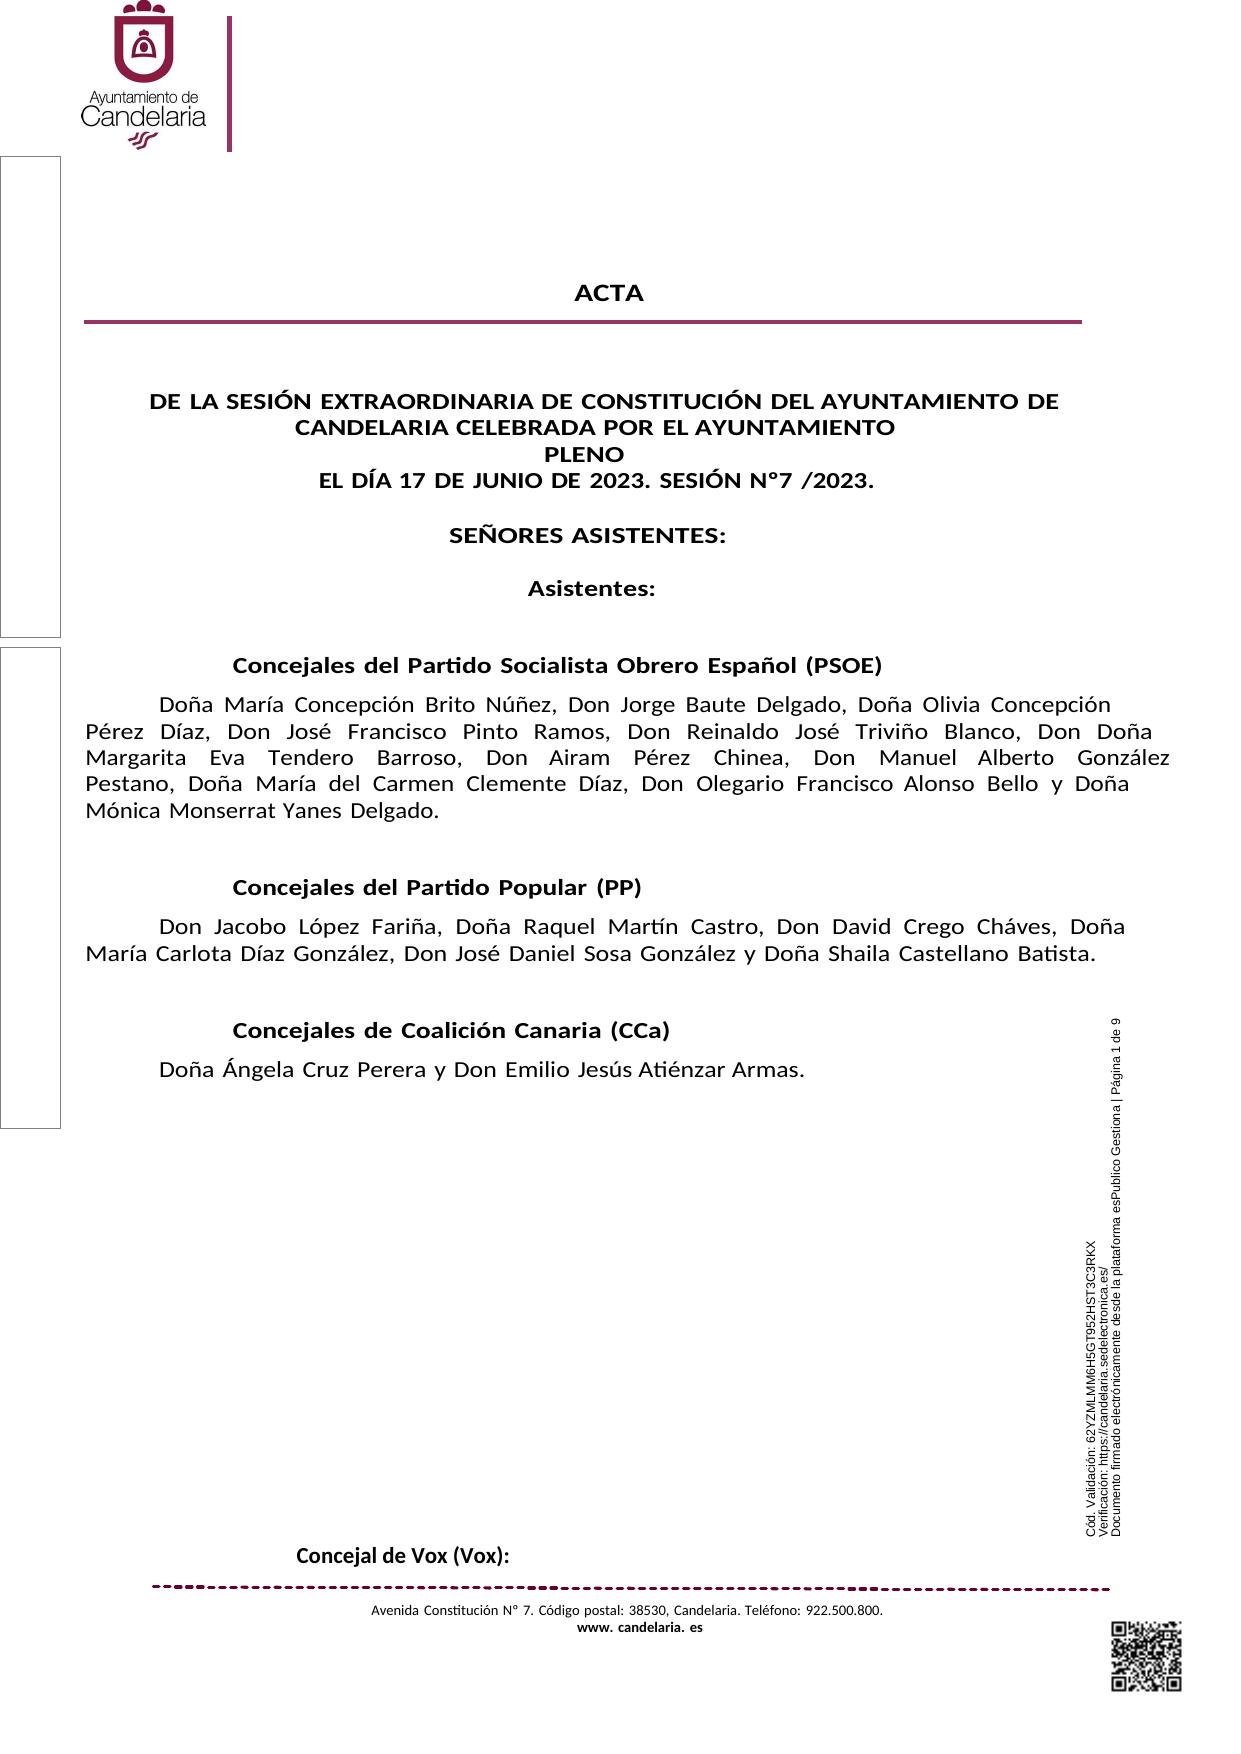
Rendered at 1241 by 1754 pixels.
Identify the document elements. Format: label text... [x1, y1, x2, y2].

text Concejal de Vox (Vox): [296, 296, 1144, 1569]
